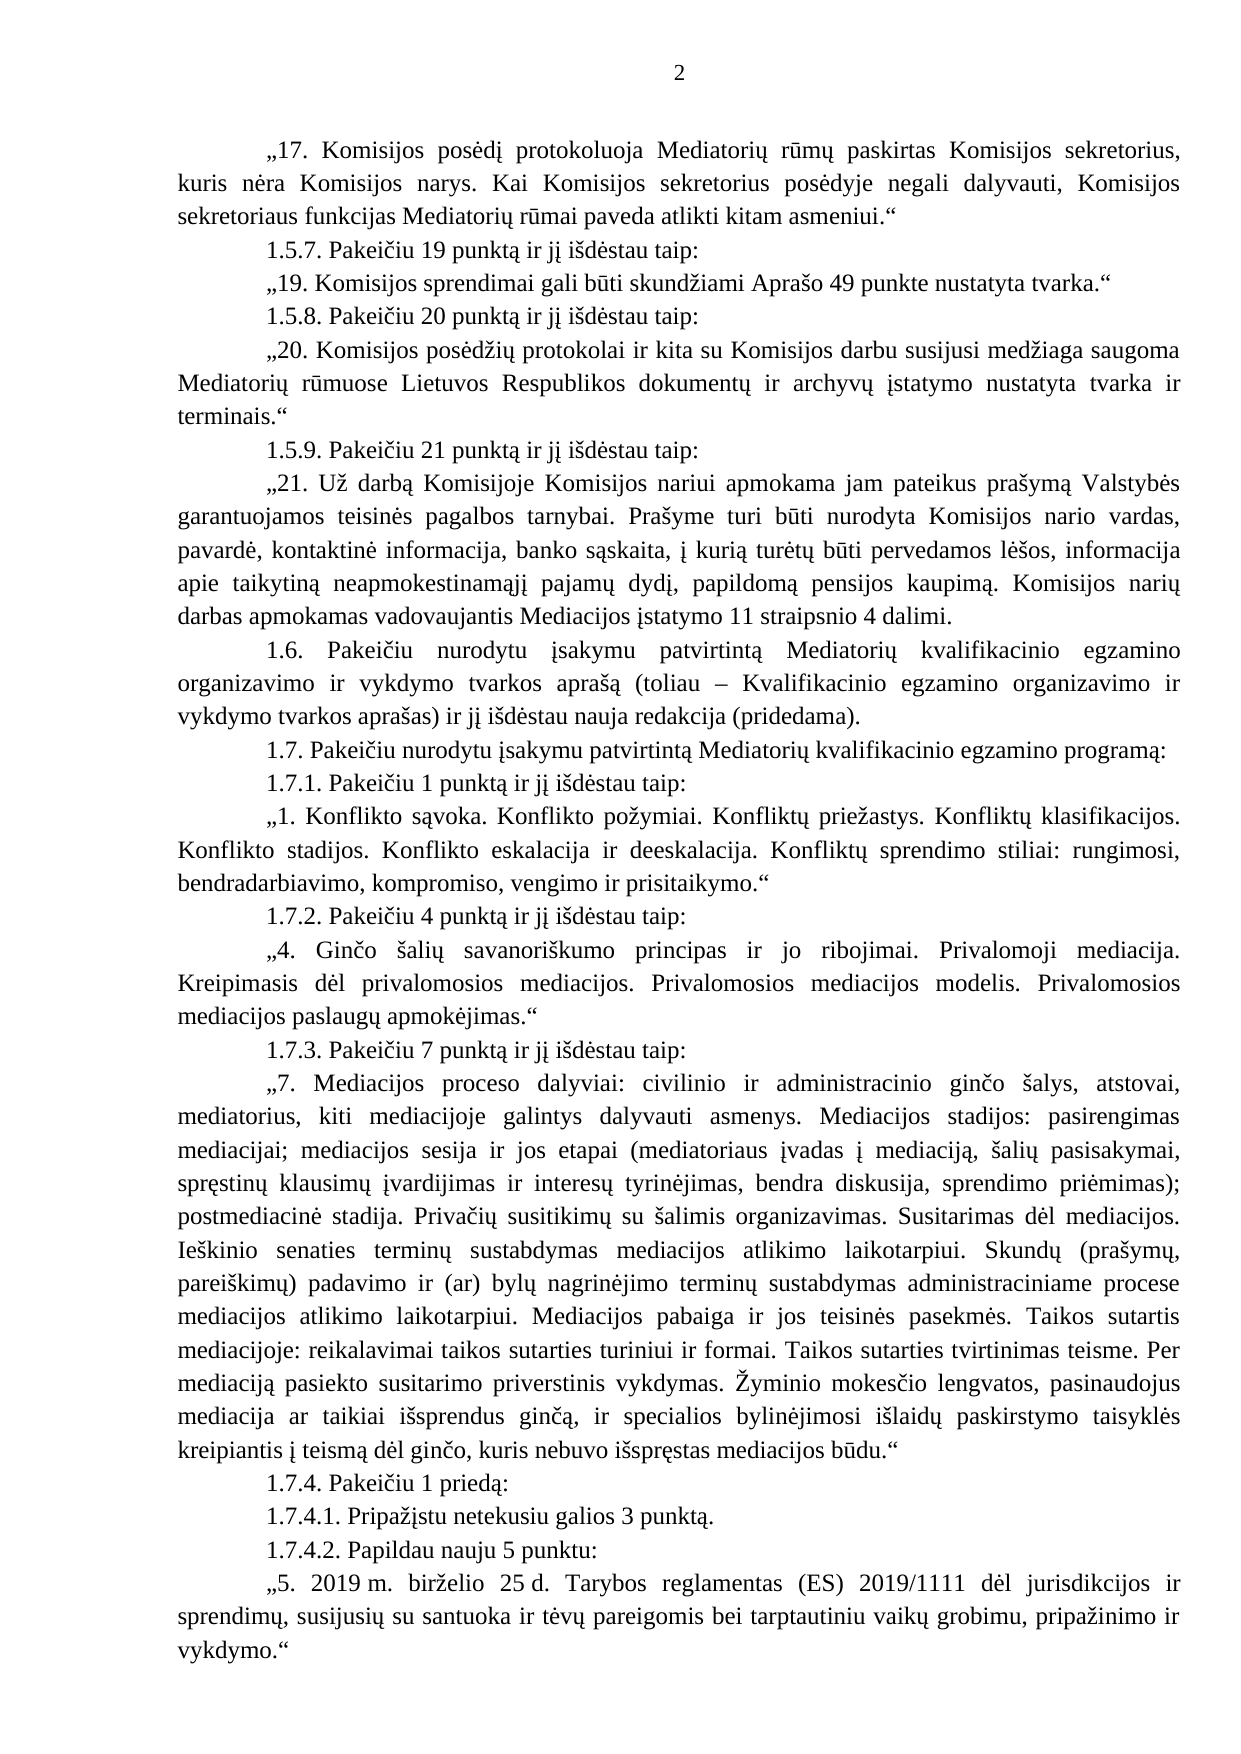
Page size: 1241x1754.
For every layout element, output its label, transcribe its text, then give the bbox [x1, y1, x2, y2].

text „1. Konflikto sąvoka. Konflikto požymiai. Konfliktų priežastys. Konfliktų klasifikacijos. Konflikto stadijos. Konflikto eskalacija ir deeskalacija. Konfliktų sprendimo stiliai: rungimosi, bendradarbiavimo, kompromiso, vengimo ir prisitaikymo.“ [177, 797, 1181, 897]
text „7. Mediacijos proceso dalyviai: civilinio ir administracinio ginčo šalys, atstovai, mediatorius, kiti mediacijoje galintys dalyvauti asmenys. Mediacijos stadijos: pasirengimas mediacijai; mediacijos sesija ir jos etapai (mediatoriaus įvadas į mediaciją, šalių pasisakymai, spręstinų klausimų įvardijimas ir interesų tyrinėjimas, bendra diskusija, sprendimo priėmimas); postmediacinė stadija. Privačių susitikimų su šalimis organizavimas. Susitarimas dėl mediacijos. Ieškinio senaties terminų sustabdymas mediacijos atlikimo laikotarpiui. Skundų (prašymų, pareiškimų) padavimo ir (ar) bylų nagrinėjimo terminų sustabdymas administraciniame procese mediacijos atlikimo laikotarpiui. Mediacijos pabaiga ir jos teisinės pasekmės. Taikos sutartis mediacijoje: reikalavimai taikos sutarties turiniui ir formai. Taikos sutarties tvirtinimas teisme. Per mediaciją pasiekto susitarimo priverstinis vykdymas. Žyminio mokesčio lengvatos, pasinaudojus mediacija ar taikiai išsprendus ginčą, ir specialios bylinėjimosi išlaidų paskirstymo taisyklės kreipiantis į teismą dėl ginčo, kuris nebuvo išspręstas mediacijos būdu.“ [177, 1063, 1181, 1463]
text 1.7.4.1. Pripažįstu netekusiu galios 3 punktą. [177, 1497, 1181, 1530]
text „5. 2019 m. birželio 25 d. Tarybos reglamentas (ES) 2019/1111 dėl jurisdikcijos ir sprendimų, susijusių su santuoka ir tėvų pareigomis bei tarptautiniu vaikų grobimu, pripažinimo ir vykdymo.“ [177, 1563, 1181, 1663]
text 1.5.7. Pakeičiu 19 punktą ir jį išdėstau taip: [177, 230, 1181, 263]
text 1.7.1. Pakeičiu 1 punktą ir jį išdėstau taip: [177, 763, 1181, 797]
text „4. Ginčo šalių savanoriškumo principas ir jo ribojimai. Privalomoji mediacija. Kreipimasis dėl privalomosios mediacijos. Privalomosios mediacijos modelis. Privalomosios mediacijos paslaugų apmokėjimas.“ [177, 930, 1181, 1030]
text 1.6. Pakeičiu nurodytu įsakymu patvirtintą Mediatorių kvalifikacinio egzamino organizavimo ir vykdymo tvarkos aprašą (toliau – Kvalifikacinio egzamino organizavimo ir vykdymo tvarkos aprašas) ir jį išdėstau nauja redakcija (pridedama). [177, 630, 1181, 730]
text 1.7.4.2. Papildau nauju 5 punktu: [177, 1530, 1181, 1563]
text 1.5.9. Pakeičiu 21 punktą ir jį išdėstau taip: [177, 430, 1181, 463]
text 1.7.3. Pakeičiu 7 punktą ir jį išdėstau taip: [177, 1030, 1181, 1063]
text „20. Komisijos posėdžių protokolai ir kita su Komisijos darbu susijusi medžiaga saugoma Mediatorių rūmuose Lietuvos Respublikos dokumentų ir archyvų įstatymo nustatyta tvarka ir terminais.“ [177, 330, 1181, 430]
text 1.7.2. Pakeičiu 4 punktą ir jį išdėstau taip: [177, 897, 1181, 930]
text „17. Komisijos posėdį protokoluoja Mediatorių rūmų paskirtas Komisijos sekretorius, kuris nėra Komisijos narys. Kai Komisijos sekretorius posėdyje negali dalyvauti, Komisijos sekretoriaus funkcijas Mediatorių rūmai paveda atlikti kitam asmeniui.“ [177, 130, 1181, 230]
text „21. Už darbą Komisijoje Komisijos nariui apmokama jam pateikus prašymą Valstybės garantuojamos teisinės pagalbos tarnybai. Prašyme turi būti nurodyta Komisijos nario vardas, pavardė, kontaktinė informacija, banko sąskaita, į kurią turėtų būti pervedamos lėšos, informacija apie taikytiną neapmokestinamąjį pajamų dydį, papildomą pensijos kaupimą. Komisijos narių darbas apmokamas vadovaujantis Mediacijos įstatymo 11 straipsnio 4 dalimi. [177, 463, 1181, 630]
text 1.7. Pakeičiu nurodytu įsakymu patvirtintą Mediatorių kvalifikacinio egzamino programą: [177, 730, 1181, 763]
text 1.5.8. Pakeičiu 20 punktą ir jį išdėstau taip: [177, 297, 1181, 330]
text 1.7.4. Pakeičiu 1 priedą: [177, 1463, 1181, 1497]
text „19. Komisijos sprendimai gali būti skundžiami Aprašo 49 punkte nustatyta tvarka.“ [177, 263, 1181, 297]
